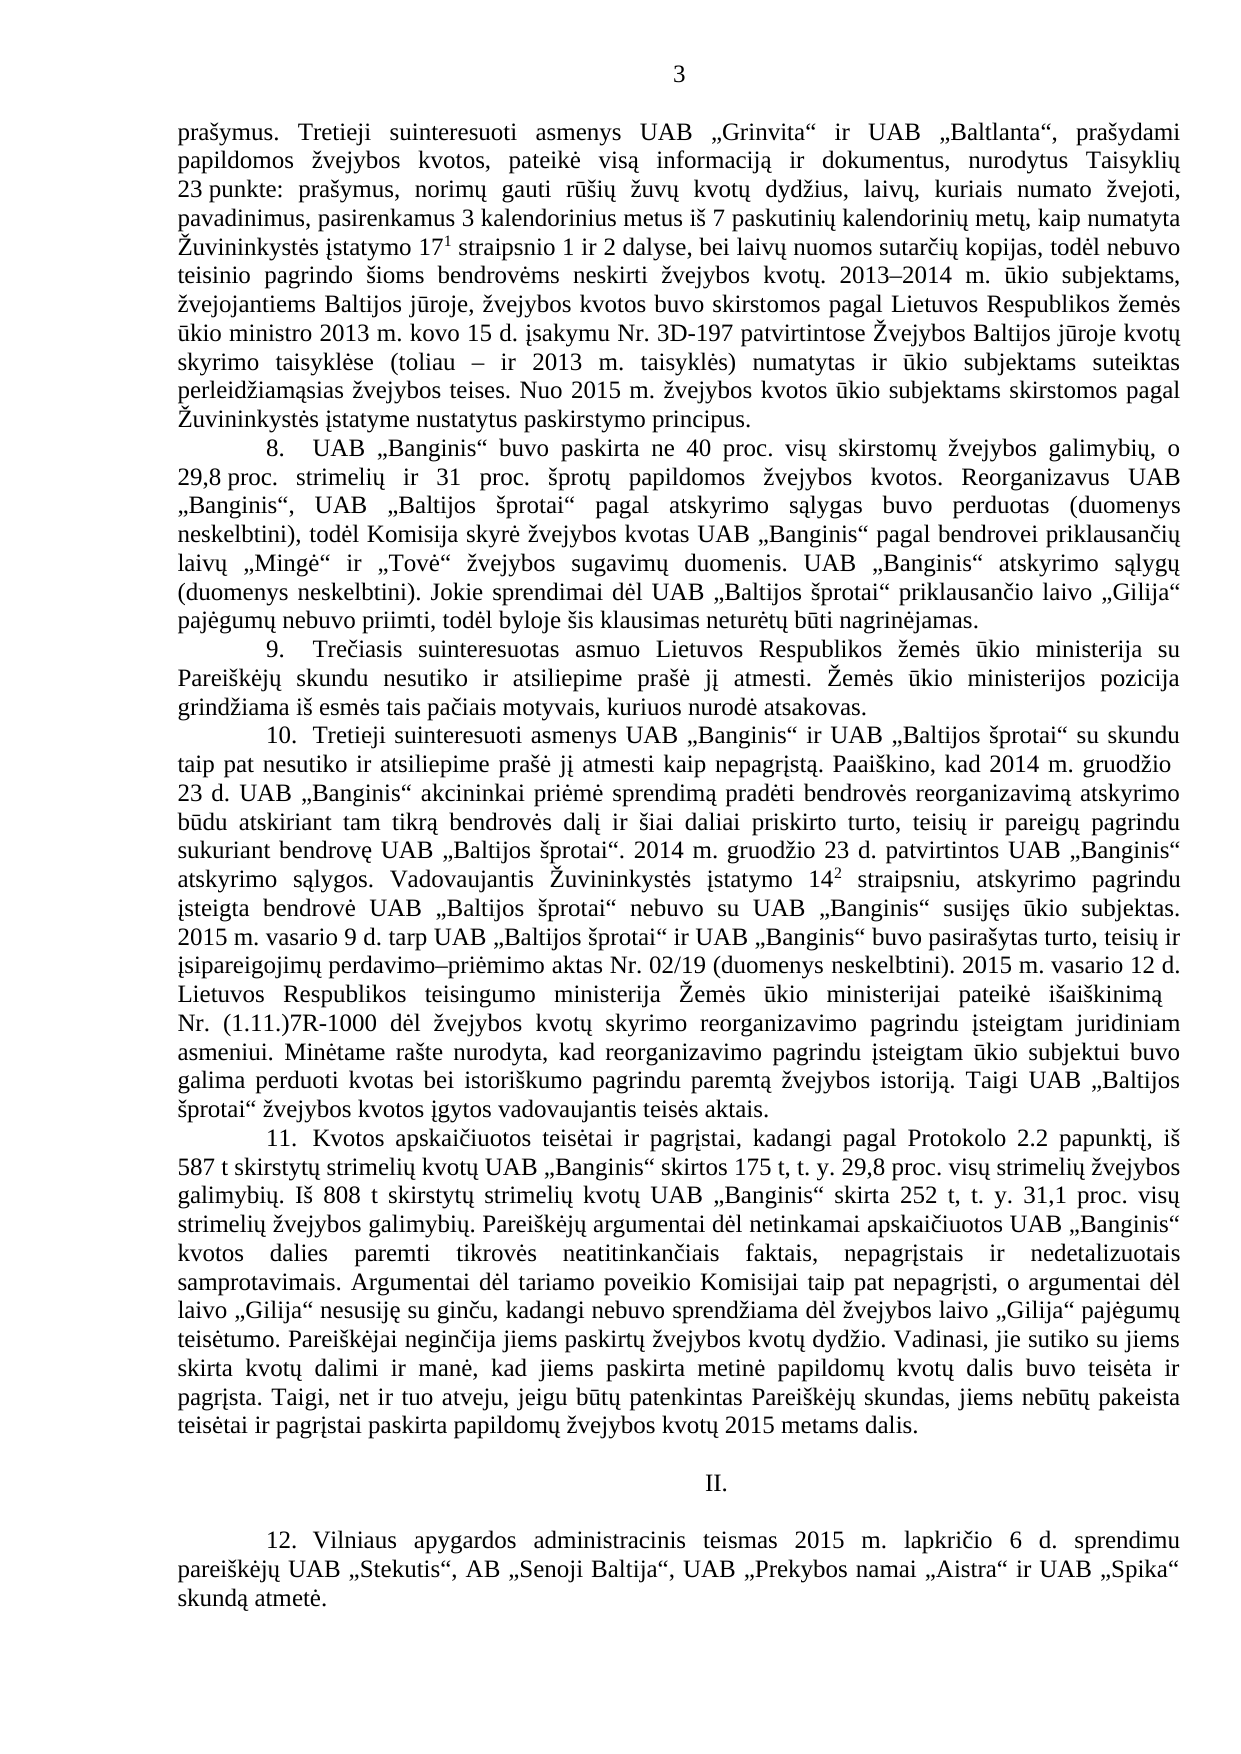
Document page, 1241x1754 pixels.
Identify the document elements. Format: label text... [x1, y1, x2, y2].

text 11. Kvotos apskaičiuotos teisėtai ir pagrįstai, kadangi pagal Protokolo 2.2 papunktį, iš 587 t skirstytų strimelių kvotų UAB „Banginis“ skirtos 175 t, t. y. 29,8 proc. visų strimelių žvejybos galimybių. Iš 808 t skirstytų strimelių kvotų UAB „Banginis“ skirta 252 t, t. y. 31,1 proc. visų strimelių žvejybos galimybių. Pareiškėjų argumentai dėl netinkamai apskaičiuotos UAB „Banginis“ kvotos dalies paremti tikrovės neatitinkančiais faktais, nepagrįstais ir nedetalizuotais samprotavimais. Argumentai dėl tariamo poveikio Komisijai taip pat nepagrįsti, o argumentai dėl laivo „Gilija“ nesusiję su ginču, kadangi nebuvo sprendžiama dėl žvejybos laivo „Gilija“ pajėgumų teisėtumo. Pareiškėjai neginčija jiems paskirtų žvejybos kvotų dydžio. Vadinasi, jie sutiko su jiems skirta kvotų dalimi ir manė, kad jiems paskirta metinė papildomų kvotų dalis buvo teisėta ir pagrįsta. Taigi, net ir tuo atveju, jeigu būtų patenkintas Pareiškėjų skundas, jiems nebūtų pakeista teisėtai ir pagrįstai paskirta papildomų žvejybos kvotų 2015 metams dalis. [177, 1123, 1181, 1439]
text 8. UAB „Banginis“ buvo paskirta ne 40 proc. visų skirstomų žvejybos galimybių, o 29,8 proc. strimelių ir 31 proc. šprotų papildomos žvejybos kvotos. Reorganizavus UAB „Banginis“, UAB „Baltijos šprotai“ pagal atskyrimo sąlygas buvo perduotas (duomenys neskelbtini), todėl Komisija skyrė žvejybos kvotas UAB „Banginis“ pagal bendrovei priklausančių laivų „Mingė“ ir „Tovė“ žvejybos sugavimų duomenis. UAB „Banginis“ atskyrimo sąlygų (duomenys neskelbtini). Jokie sprendimai dėl UAB „Baltijos šprotai“ priklausančio laivo „Gilija“ pajėgumų nebuvo priimti, todėl byloje šis klausimas neturėtų būti nagrinėjamas. [177, 433, 1181, 634]
text II. [177, 1468, 1181, 1497]
text prašymus. Tretieji suinteresuoti asmenys UAB „Grinvita“ ir UAB „Baltlanta“, prašydami papildomos žvejybos kvotos, pateikė visą informaciją ir dokumentus, nurodytus Taisyklių 23 punkte: prašymus, norimų gauti rūšių žuvų kvotų dydžius, laivų, kuriais numato žvejoti, pavadinimus, pasirenkamus 3 kalendorinius metus iš 7 paskutinių kalendorinių metų, kaip numatyta Žuvininkystės įstatymo 171 straipsnio 1 ir 2 dalyse, bei laivų nuomos sutarčių kopijas, todėl nebuvo teisinio pagrindo šioms bendrovėms neskirti žvejybos kvotų. 2013–2014 m. ūkio subjektams, žvejojantiems Baltijos jūroje, žvejybos kvotos buvo skirstomos pagal Lietuvos Respublikos žemės ūkio ministro 2013 m. kovo 15 d. įsakymu Nr. 3D-197 patvirtintose Žvejybos Baltijos jūroje kvotų skyrimo taisyklėse (toliau – ir 2013 m. taisyklės) numatytas ir ūkio subjektams suteiktas perleidžiamąsias žvejybos teises. Nuo 2015 m. žvejybos kvotos ūkio subjektams skirstomos pagal Žuvininkystės įstatyme nustatytus paskirstymo principus. [177, 117, 1181, 433]
text 9. Trečiasis suinteresuotas asmuo Lietuvos Respublikos žemės ūkio ministerija su Pareiškėjų skundu nesutiko ir atsiliepime prašė jį atmesti. Žemės ūkio ministerijos pozicija grindžiama iš esmės tais pačiais motyvais, kuriuos nurodė atsakovas. [177, 634, 1181, 720]
text 10. Tretieji suinteresuoti asmenys UAB „Banginis“ ir UAB „Baltijos šprotai“ su skundu taip pat nesutiko ir atsiliepime prašė jį atmesti kaip nepagrįstą. Paaiškino, kad 2014 m. gruodžio 23 d. UAB „Banginis“ akcininkai priėmė sprendimą pradėti bendrovės reorganizavimą atskyrimo būdu atskiriant tam tikrą bendrovės dalį ir šiai daliai priskirto turto, teisių ir pareigų pagrindu sukuriant bendrovę UAB „Baltijos šprotai“. 2014 m. gruodžio 23 d. patvirtintos UAB „Banginis“ atskyrimo sąlygos. Vadovaujantis Žuvininkystės įstatymo 142 straipsniu, atskyrimo pagrindu įsteigta bendrovė UAB „Baltijos šprotai“ nebuvo su UAB „Banginis“ susijęs ūkio subjektas. 2015 m. vasario 9 d. tarp UAB „Baltijos šprotai“ ir UAB „Banginis“ buvo pasirašytas turto, teisių ir įsipareigojimų perdavimo–priėmimo aktas Nr. 02/19 (duomenys neskelbtini). 2015 m. vasario 12 d. Lietuvos Respublikos teisingumo ministerija Žemės ūkio ministerijai pateikė išaiškinimą Nr. (1.11.)7R-1000 dėl žvejybos kvotų skyrimo reorganizavimo pagrindu įsteigtam juridiniam asmeniui. Minėtame rašte nurodyta, kad reorganizavimo pagrindu įsteigtam ūkio subjektui buvo galima perduoti kvotas bei istoriškumo pagrindu paremtą žvejybos istoriją. Taigi UAB „Baltijos šprotai“ žvejybos kvotos įgytos vadovaujantis teisės aktais. [177, 720, 1181, 1123]
text 12. Vilniaus apygardos administracinis teismas 2015 m. lapkričio 6 d. sprendimu pareiškėjų UAB „Stekutis“, AB „Senoji Baltija“, UAB „Prekybos namai „Aistra“ ir UAB „Spika“ skundą atmetė. [177, 1525, 1181, 1612]
